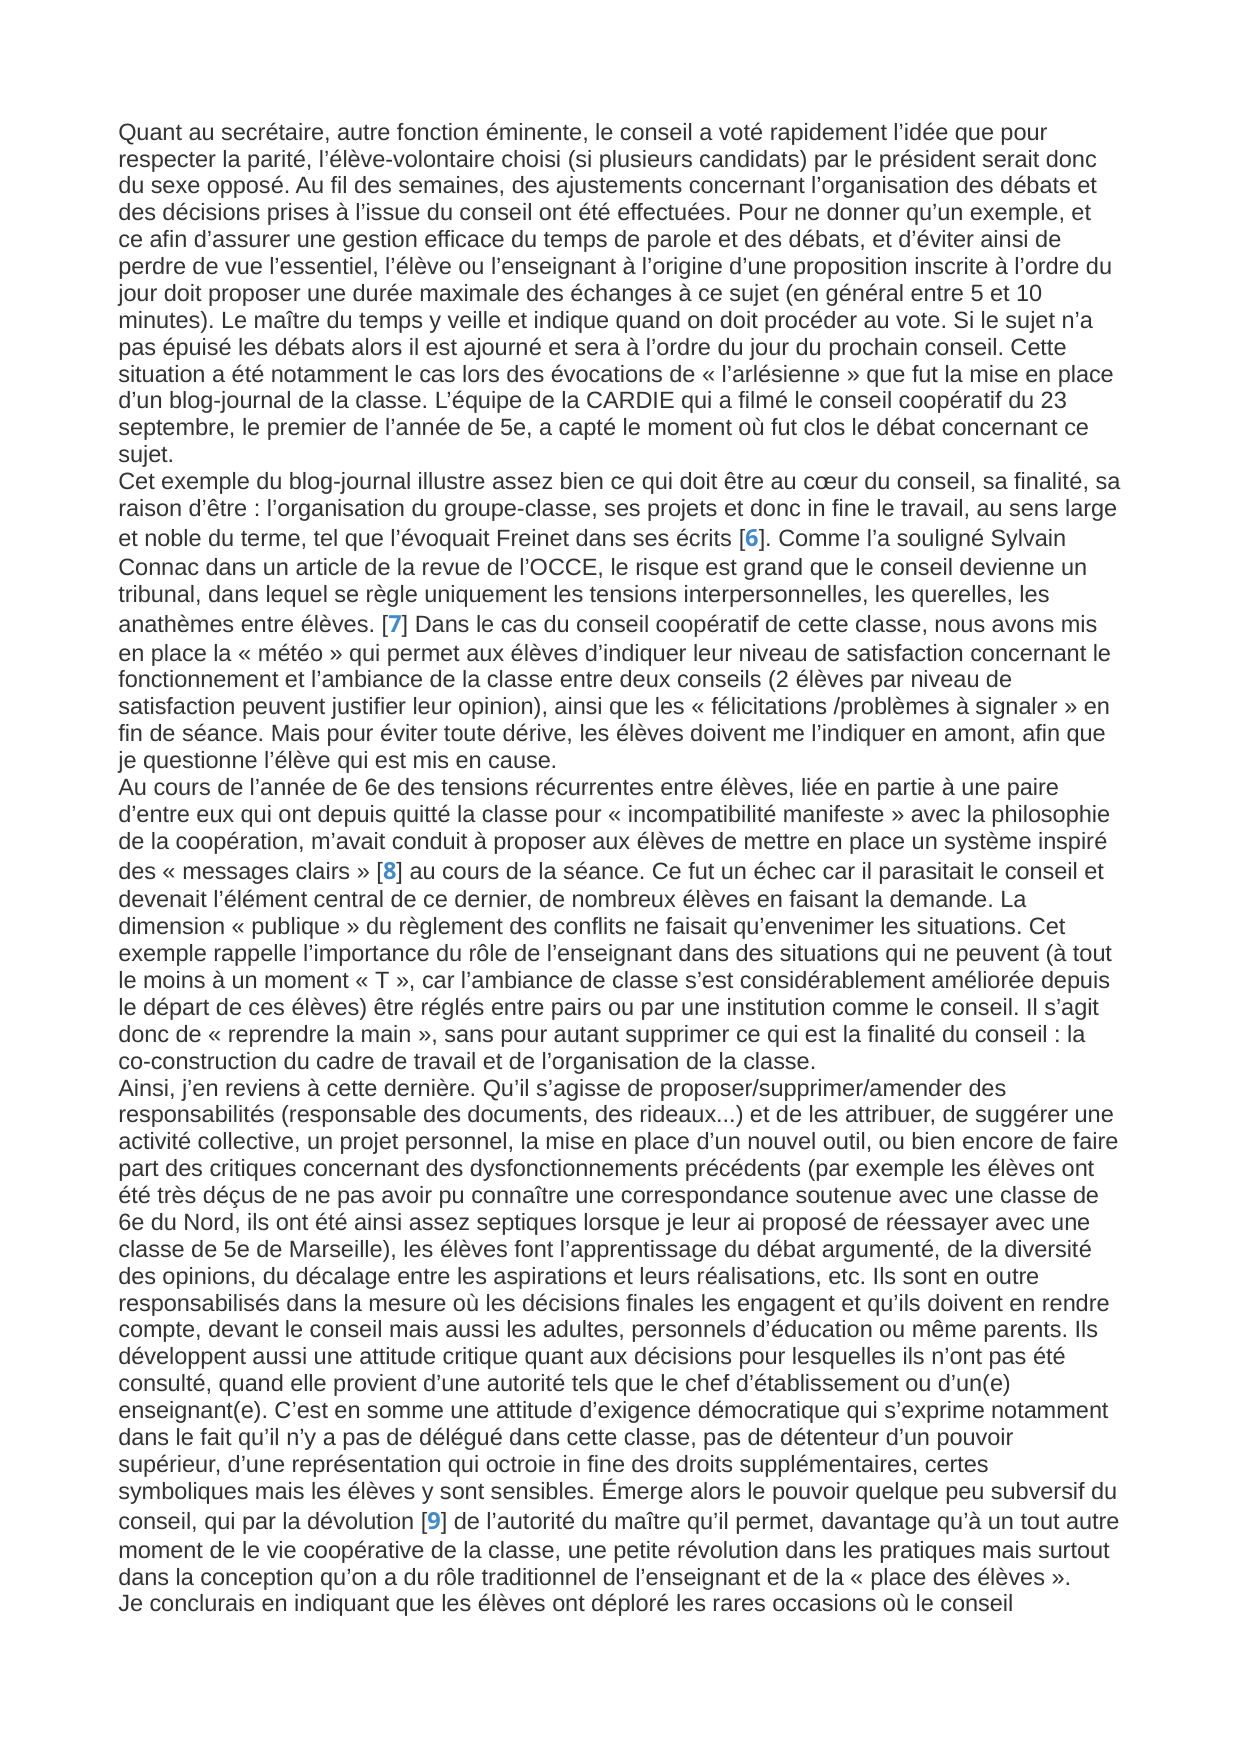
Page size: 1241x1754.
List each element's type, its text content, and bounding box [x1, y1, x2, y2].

text Quant au secrétaire, autre fonction éminente, le conseil a voté rapidement l’idée que pour respecter la parité, l’élève-volontaire choisi (si plusieurs candidats) par le président serait donc du sexe opposé. Au fil des semaines, des ajustements concernant l’organisation des débats et des décisions prises à l’issue du conseil ont été effectuées. Pour ne donner qu’un exemple, et ce afin d’assurer une gestion efficace du temps de parole et des débats, et d’éviter ainsi de perdre de vue l’essentiel, l’élève ou l’enseignant à l’origine d’une proposition inscrite à l’ordre du jour doit proposer une durée maximale des échanges à ce sujet (en général entre 5 et 10 minutes). Le maître du temps y veille et indique quand on doit procéder au vote. Si le sujet n’a pas épuisé les débats alors il est ajourné et sera à l’ordre du jour du prochain conseil. Cette situation a été notamment le cas lors des évocations de « l’arlésienne » que fut la mise en place d’un blog-journal de la classe. L’équipe de la CARDIE qui a filmé le conseil coopératif du 23 septembre, le premier de l’année de 5e, a capté le moment où fut clos le débat concernant ce sujet. [118, 118, 1122, 467]
text Cet exemple du blog-journal illustre assez bien ce qui doit être au cœur du conseil, sa finalité, sa raison d’être : l’organisation du groupe-classe, ses projets et donc in fine le travail, au sens large et noble du terme, tel que l’évoquait Freinet dans ses écrits [6]. Comme l’a souligné Sylvain Connac dans un article de la revue de l’OCCE, le risque est grand que le conseil devienne un tribunal, dans lequel se règle uniquement les tensions interpersonnelles, les querelles, les anathèmes entre élèves. [7] Dans le cas du conseil coopératif de cette classe, nous avons mis en place la « météo » qui permet aux élèves d’indiquer leur niveau de satisfaction concernant le fonctionnement et l’ambiance de la classe entre deux conseils (2 élèves par niveau de satisfaction peuvent justifier leur opinion), ainsi que les « félicitations /problèmes à signaler » en fin de séance. Mais pour éviter toute dérive, les élèves doivent me l’indiquer en amont, afin que je questionne l’élève qui est mis en cause. Au cours de l’année de 6e des tensions récurrentes entre élèves, liée en partie à une paire d’entre eux qui ont depuis quitté la classe pour « incompatibilité manifeste » avec la philosophie de la coopération, m’avait conduit à proposer aux élèves de mettre en place un système inspiré des « messages clairs » [8] au cours de la séance. Ce fut un échec car il parasitait le conseil et devenait l’élément central de ce dernier, de nombreux élèves en faisant la demande. La dimension « publique » du règlement des conflits ne faisait qu’envenimer les situations. Cet exemple rappelle l’importance du rôle de l’enseignant dans des situations qui ne peuvent (à tout le moins à un moment « T », car l’ambiance de classe s’est considérablement améliorée depuis le départ de ces élèves) être réglés entre pairs ou par une institution comme le conseil. Il s’agit donc de « reprendre la main », sans pour autant supprimer ce qui est la finalité du conseil : la co-construction du cadre de travail et de l’organisation de la classe. Ainsi, j’en reviens à cette dernière. Qu’il s’agisse de proposer/supprimer/amender des responsabilités (responsable des documents, des rideaux...) et de les attribuer, de suggérer une activité collective, un projet personnel, la mise en place d’un nouvel outil, ou bien encore de faire part des critiques concernant des dysfonctionnements précédents (par exemple les élèves ont été très déçus de ne pas avoir pu connaître une correspondance soutenue avec une classe de 6e du Nord, ils ont été ainsi assez septiques lorsque je leur ai proposé de réessayer avec une classe de 5e de Marseille), les élèves font l’apprentissage du débat argumenté, de la diversité des opinions, du décalage entre les aspirations et leurs réalisations, etc. Ils sont en outre responsabilisés dans la mesure où les décisions finales les engagent et qu’ils doivent en rendre compte, devant le conseil mais aussi les adultes, personnels d’éducation ou même parents. Ils développent aussi une attitude critique quant aux décisions pour lesquelles ils n’ont pas été consulté, quand elle provient d’une autorité tels que le chef d’établissement ou d’un(e) enseignant(e). C’est en somme une attitude d’exigence démocratique qui s’exprime notamment dans le fait qu’il n’y a pas de délégué dans cette classe, pas de détenteur d’un pouvoir supérieur, d’une représentation qui octroie in fine des droits supplémentaires, certes symboliques mais les élèves y sont sensibles. Émerge alors le pouvoir quelque peu subversif du conseil, qui par la dévolution [9] de l’autorité du maître qu’il permet, davantage qu’à un tout autre moment de le vie coopérative de la classe, une petite révolution dans les pratiques mais surtout dans la conception qu’on a du rôle traditionnel de l’enseignant et de la « place des élèves ». Je conclurais en indiquant que les élèves ont déploré les rares occasions où le conseil [118, 467, 1122, 1617]
